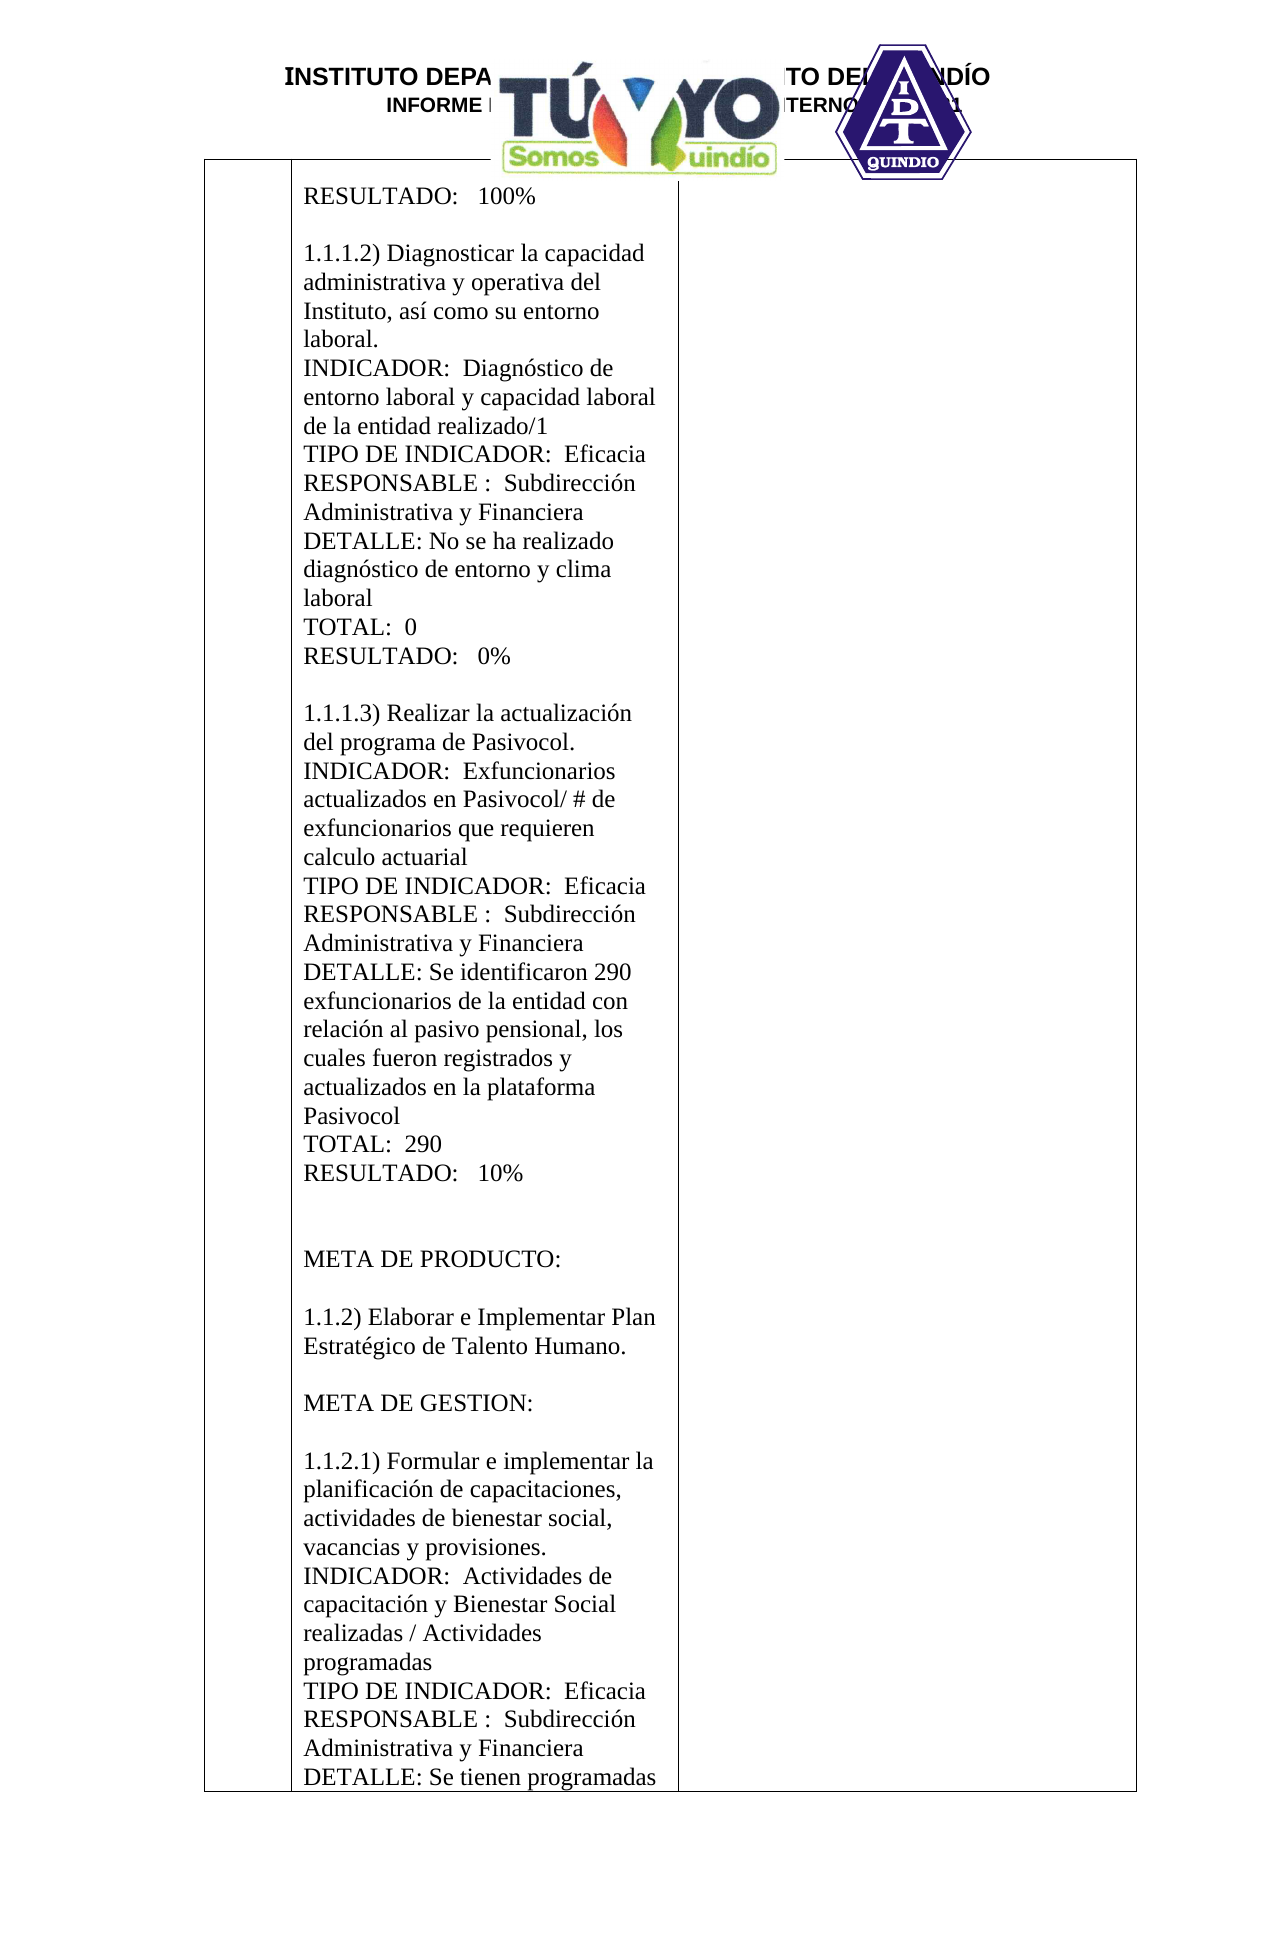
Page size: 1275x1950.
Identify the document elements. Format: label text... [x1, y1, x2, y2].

table_cell RESULTADO: 100% 1.1.1.2) Diagnosticar la capacidad administrativa y operativa del Instituto, así como su entorno laboral. INDICADOR: Diagnóstico de entorno laboral y capacidad laboral de la entidad realizado/1 TIPO DE INDICADOR: Eficacia RESPONSABLE : Subdirección Administrativa y Financiera DETALLE: No se ha realizado diagnóstico de entorno y clima laboral TOTAL: 0 RESULTADO: 0% 1.1.1.3) Realizar la actualización del programa de Pasivocol. INDICADOR: Exfuncionarios actualizados en Pasivocol/ # de exfuncionarios que requieren calculo actuarial TIPO DE INDICADOR: Eficacia RESPONSABLE : Subdirección Administrativa y Financiera DETALLE: Se identificaron 290 exfuncionarios de la entidad con relación al pasivo pensional, los cuales fueron registrados y actualizados en la plataforma Pasivocol TOTAL: 290 RESULTADO: 10% META DE PRODUCTO: 1.1.2) Elaborar e Implementar Plan Estratégico de Talento Humano. META DE GESTION: 1.1.2.1) Formular e implementar la planificación de capacitaciones, actividades de bienestar social, vacancias y provisiones. INDICADOR: Actividades de capacitación y Bienestar Social realizadas / Actividades programadas TIPO DE INDICADOR: Eficacia RESPONSABLE : Subdirección Administrativa y Financiera DETALLE: Se tienen programadas [292, 160, 678, 1791]
table_cell [679, 160, 1136, 1791]
table_cell [205, 160, 291, 1791]
